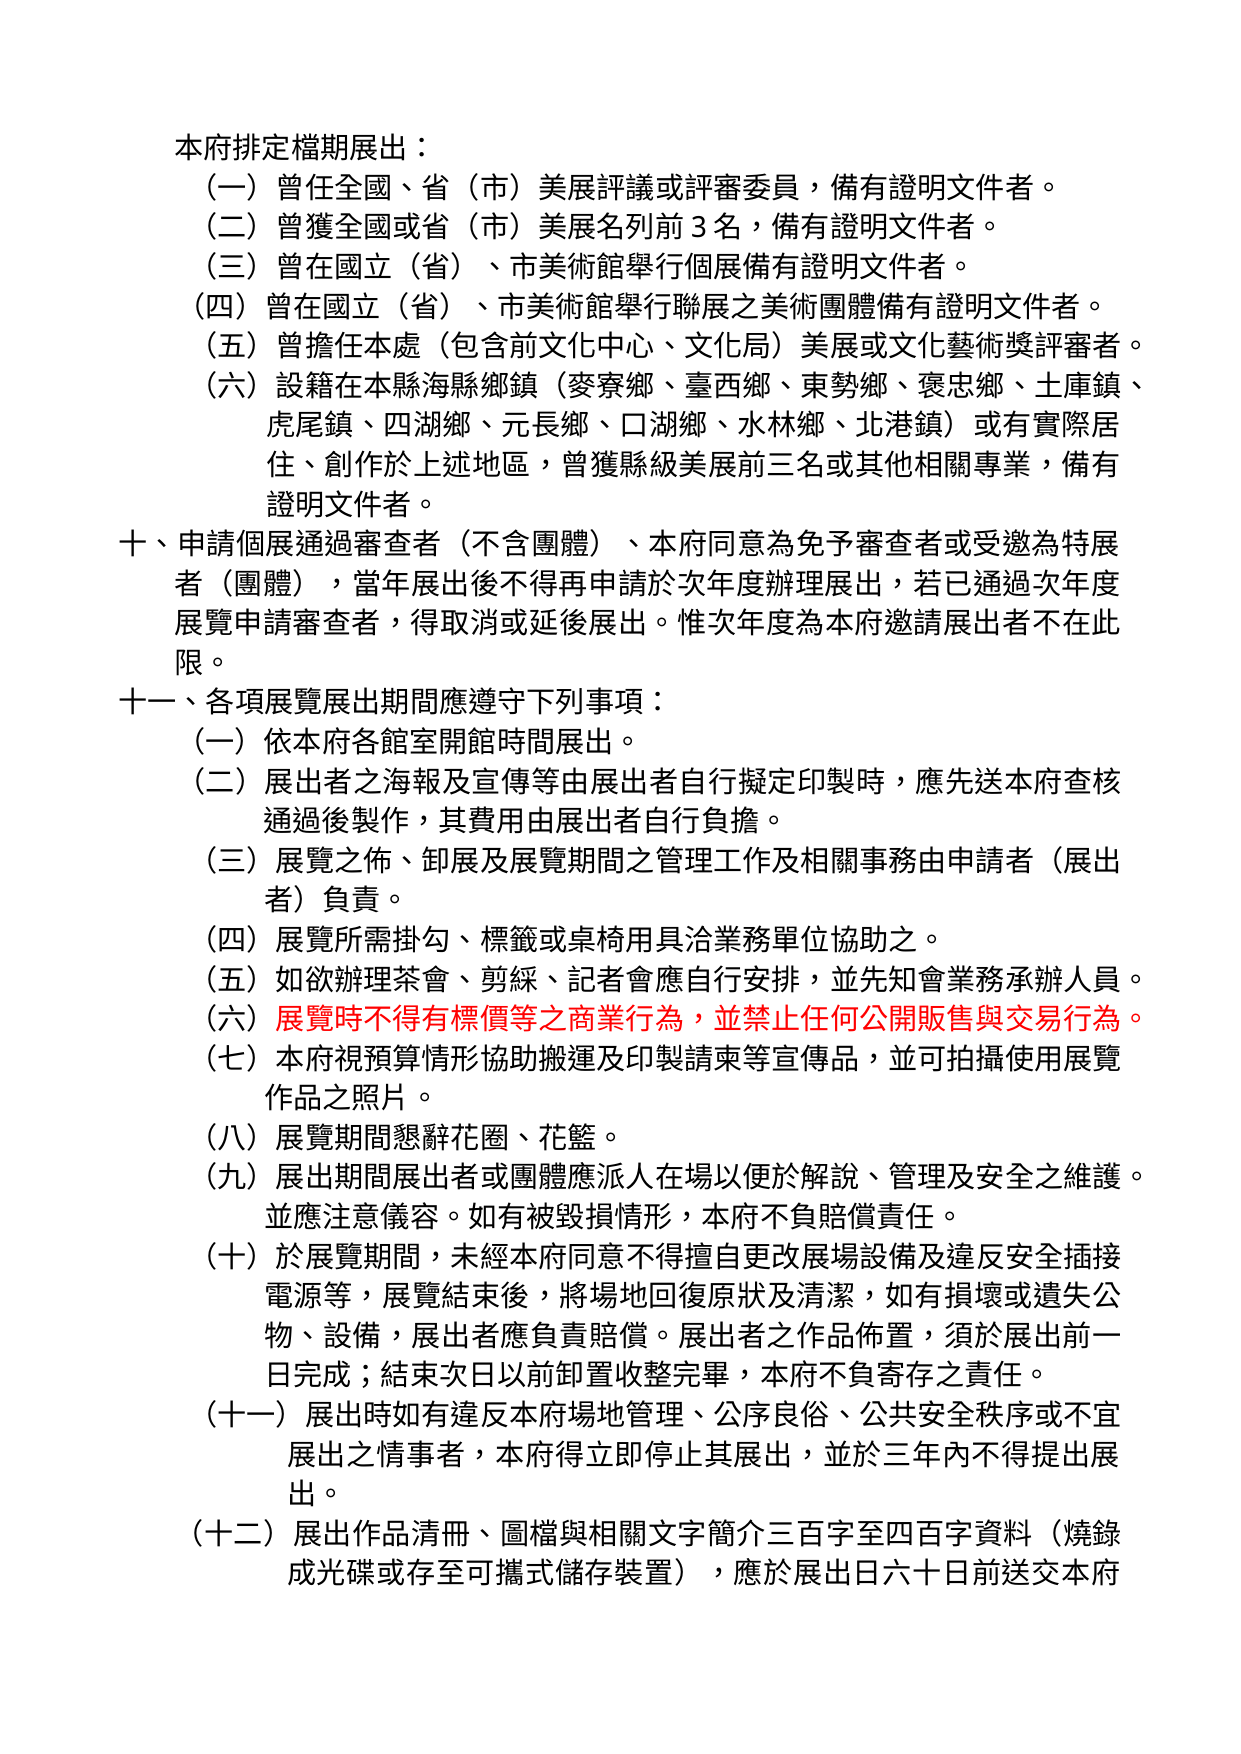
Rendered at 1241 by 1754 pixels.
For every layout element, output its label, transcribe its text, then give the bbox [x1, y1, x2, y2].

text （八）展覽期間懇辭花圈、花籃。 [118, 1117, 1122, 1156]
text （六）設籍在本縣海縣鄉鎮（麥寮鄉、臺西鄉、東勢鄉、褒忠鄉、土庫鎮、虎尾鎮、四湖鄉、元長鄉、口湖鄉、水林鄉、北港鎮）或有實際居住、創作於上述地區，曾獲縣級美展前三名或其他相關專業，備有證明文件者。 [118, 364, 1122, 523]
text （二）曾獲全國或省（市）美展名列前3名，備有證明文件者。 [118, 206, 1122, 246]
text （二）展出者之海報及宣傳等由展出者自行擬定印製時，應先送本府查核通過後製作，其費用由展出者自行負擔。 [176, 760, 1122, 839]
text （五）如欲辦理茶會、剪綵、記者會應自行安排，並先知會業務承辦人員。 [118, 958, 1122, 998]
text （五）曾擔任本處（包含前文化中心、文化局）美展或文化藝術獎評審者。 [118, 325, 1122, 364]
text （九）展出期間展出者或團體應派人在場以便於解說、管理及安全之維護。並應注意儀容。如有被毀損情形，本府不負賠償責任。 [118, 1156, 1122, 1235]
text （十二）展出作品清冊、圖檔與相關文字簡介三百字至四百字資料（燒錄成光碟或存至可攜式儲存裝置），應於展出日六十日前送交本府 [174, 1512, 1122, 1592]
text 本府排定檔期展出： [118, 127, 1122, 167]
text （一）曾任全國、省（市）美展評議或評審委員，備有證明文件者。 [118, 167, 1122, 206]
text （六）展覽時不得有標價等之商業行為，並禁止任何公開販售與交易行為。 [118, 998, 1122, 1037]
text （三）展覽之佈、卸展及展覽期間之管理工作及相關事務由申請者（展出者）負責。 [118, 839, 1122, 919]
text （一）依本府各館室開館時間展出。 [176, 721, 1122, 760]
text （十）於展覽期間，未經本府同意不得擅自更改展場設備及違反安全插接電源等，展覽結束後，將場地回復原狀及清潔，如有損壞或遺失公物、設備，展出者應負責賠償。展出者之作品佈置，須於展出前一日完成；結束次日以前卸置收整完畢，本府不負寄存之責任。 [118, 1235, 1122, 1394]
text 十一、各項展覽展出期間應遵守下列事項： [118, 681, 1122, 721]
text （十一）展出時如有違反本府場地管理、公序良俗、公共安全秩序或不宜展出之情事者，本府得立即停止其展出，並於三年內不得提出展出。 [118, 1394, 1122, 1512]
text （四）展覽所需掛勾、標籤或桌椅用具洽業務單位協助之。 [118, 919, 1122, 958]
text （七）本府視預算情形協助搬運及印製請柬等宣傳品，並可拍攝使用展覽作品之照片。 [118, 1037, 1122, 1117]
text 十、申請個展通過審查者（不含團體）、本府同意為免予審查者或受邀為特展者（團體），當年展出後不得再申請於次年度辦理展出，若已通過次年度展覽申請審查者，得取消或延後展出。惟次年度為本府邀請展出者不在此限。 [118, 523, 1122, 681]
text （三）曾在國立（省）、市美術館舉行個展備有證明文件者。 [118, 246, 1122, 285]
text （四）曾在國立（省）、市美術館舉行聯展之美術團體備有證明文件者。 [118, 285, 1122, 325]
